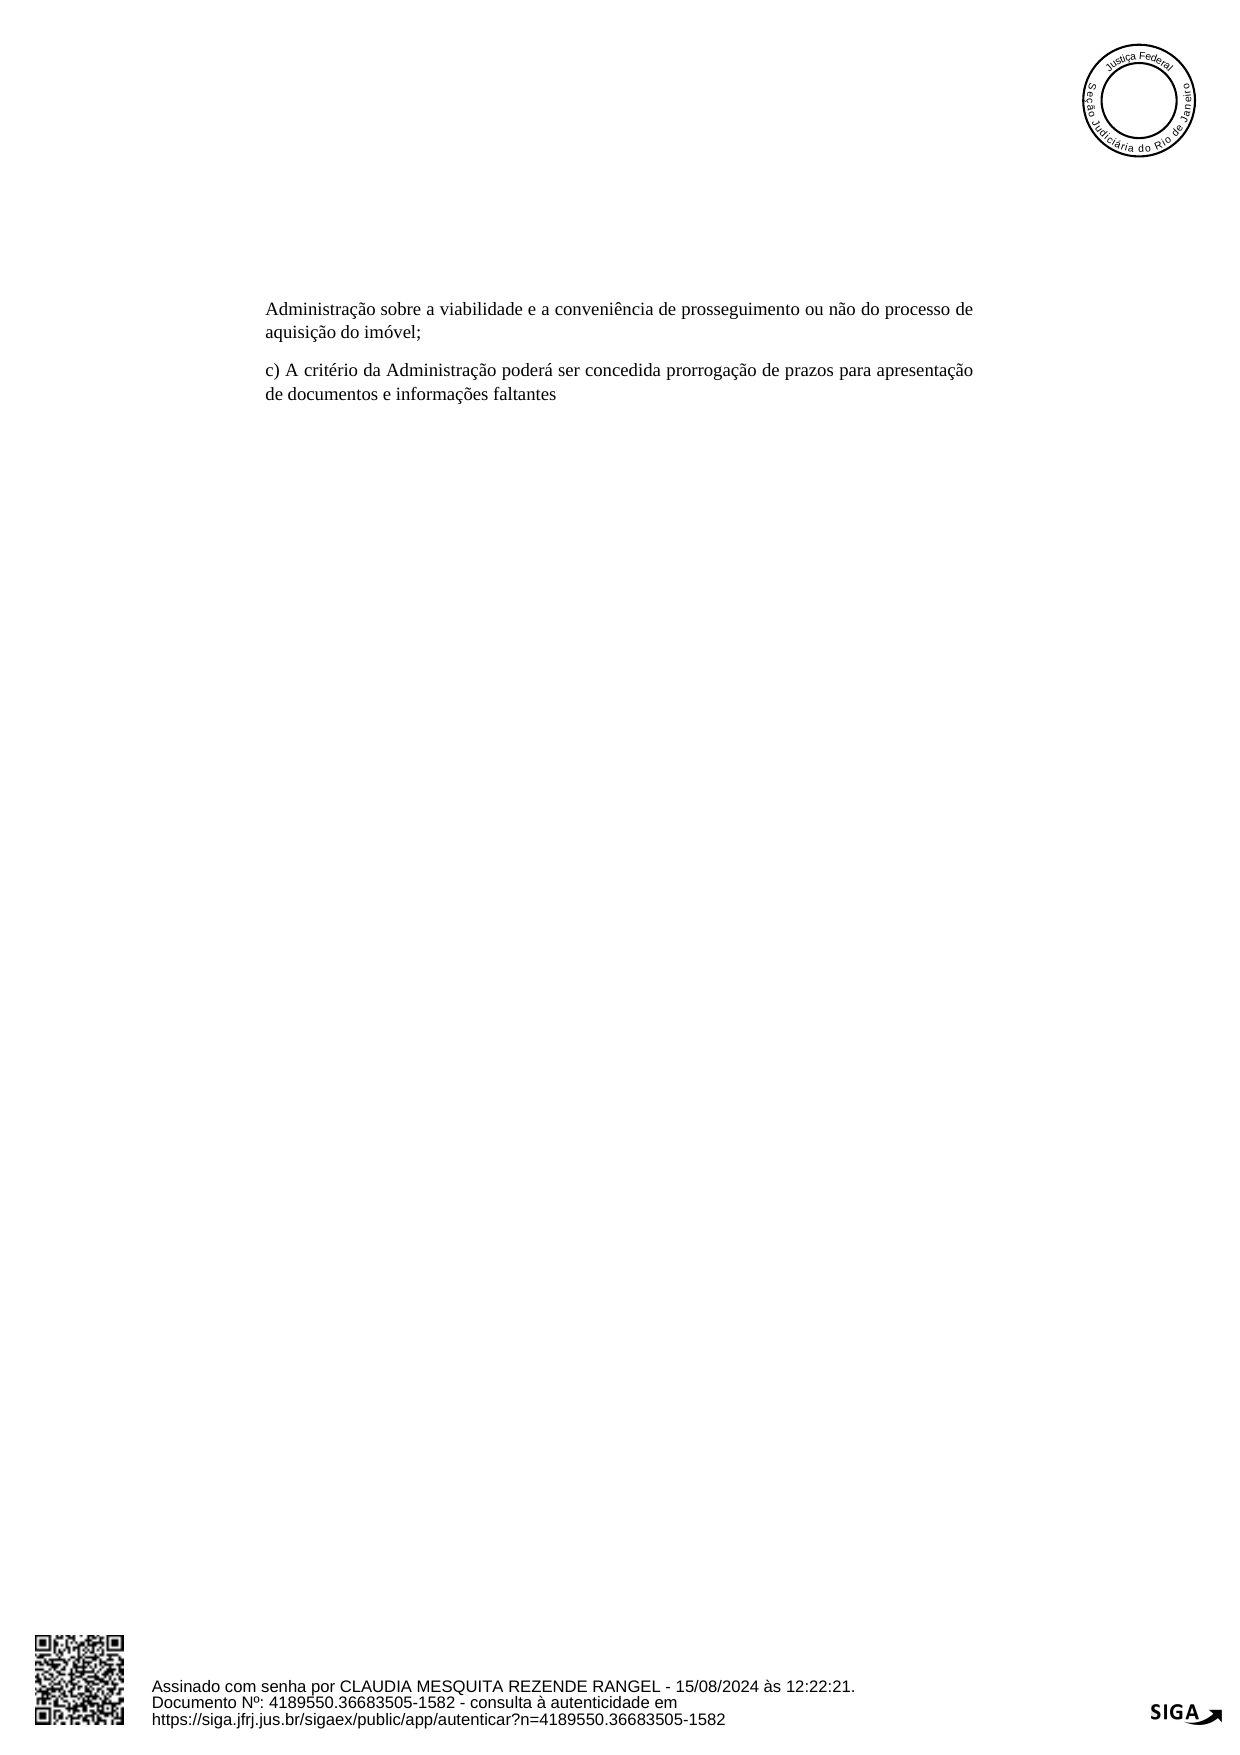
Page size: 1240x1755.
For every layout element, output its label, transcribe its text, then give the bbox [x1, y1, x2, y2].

text c) A critério da Administração poderá ser concedida prorrogação de prazos para apresentação de documentos e informações faltantes [265, 359, 974, 404]
text Administração sobre a viabilidade e a conveniência de prosseguimento ou não do processo de aquisição do imóvel; [265, 298, 974, 343]
